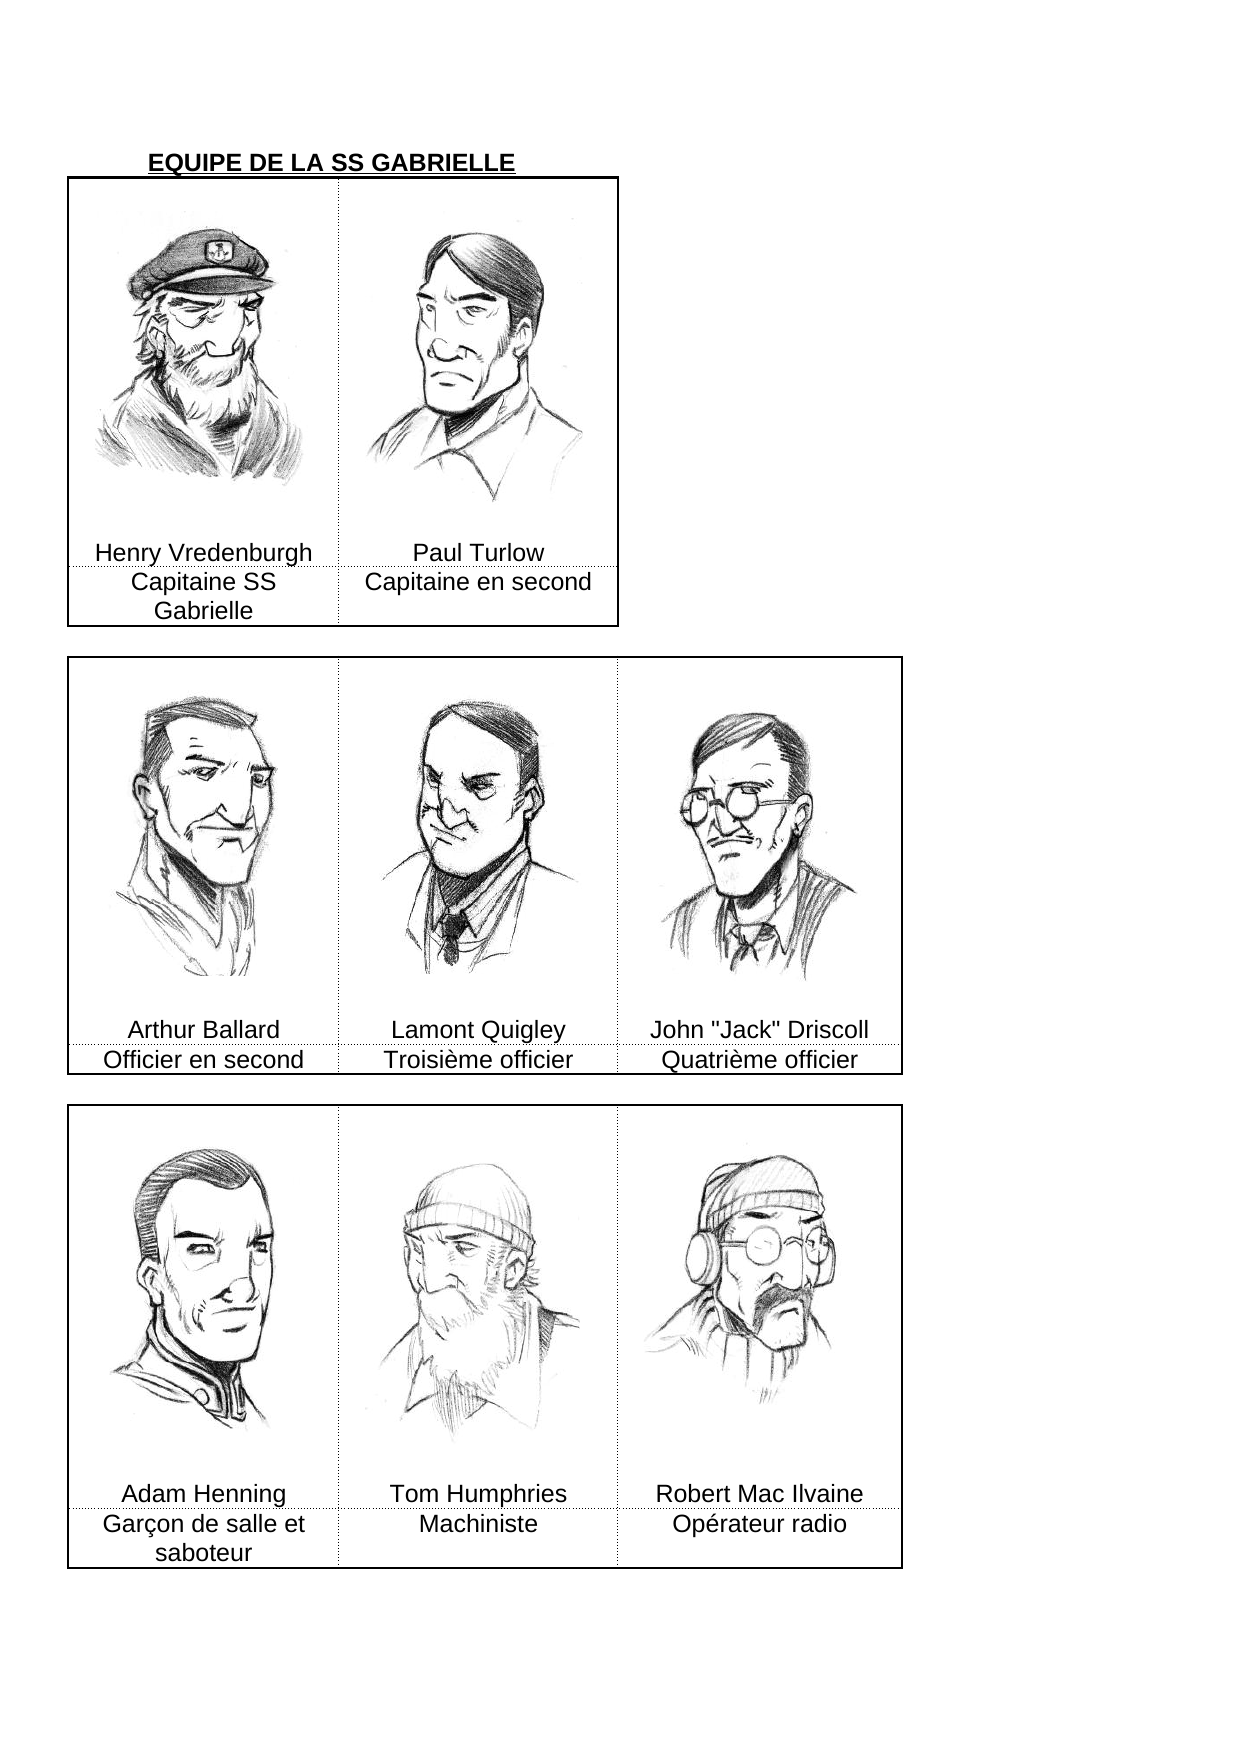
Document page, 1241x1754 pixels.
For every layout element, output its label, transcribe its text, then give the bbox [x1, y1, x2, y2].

table_cell John "Jack" Driscoll [618, 1015, 901, 1043]
picture [365, 690, 582, 974]
table_cell [618, 1075, 902, 1104]
table_cell [618, 658, 901, 1015]
table_cell [902, 538, 1172, 566]
table_cell [902, 1073, 1172, 1104]
table_cell Henry Vredenburgh [69, 538, 339, 566]
picture [94, 1138, 309, 1437]
table_cell Troisième officier [339, 1044, 618, 1073]
table_cell Lamont Quigley [339, 1015, 618, 1043]
table_cell Robert Mac Ilvaine [618, 1479, 901, 1508]
table_cell [68, 1075, 339, 1104]
table_cell [903, 1508, 1172, 1567]
table_cell Paul Turlow [339, 538, 617, 566]
table_cell Quatrième officier [618, 1044, 901, 1073]
table_cell Adam Henning [69, 1479, 339, 1508]
table_header [69, 179, 339, 537]
table_header [619, 176, 902, 537]
table_cell Garçon de salle et saboteur [69, 1508, 339, 1567]
table_cell [339, 658, 618, 1015]
table_header [902, 176, 1172, 537]
picture [94, 211, 313, 501]
table_cell [903, 1479, 1172, 1508]
table_header [339, 179, 617, 537]
table_cell [69, 658, 339, 1015]
picture [643, 690, 862, 983]
table_cell Tom Humphries [339, 1479, 618, 1508]
table_cell Arthur Ballard [69, 1015, 339, 1043]
picture [94, 690, 298, 976]
picture [365, 1138, 580, 1447]
table_cell [69, 1106, 339, 1479]
table_cell [903, 656, 1172, 1015]
table_cell Opérateur radio [618, 1508, 901, 1567]
table_cell [902, 625, 1172, 656]
table_cell Officier en second [69, 1044, 339, 1073]
table_cell Capitaine SS Gabrielle [69, 566, 339, 625]
table_cell [903, 1015, 1172, 1043]
table_cell [339, 1075, 618, 1104]
table_cell [619, 566, 902, 625]
table_cell [618, 625, 902, 656]
table_cell Machiniste [339, 1508, 618, 1567]
table_cell [903, 1044, 1172, 1073]
table_cell [618, 1106, 901, 1479]
table_cell [902, 566, 1172, 625]
text EQUIPE DE LA SS GABRIELLE [148, 148, 1093, 176]
table_cell [68, 627, 339, 656]
picture [643, 1138, 859, 1429]
table_cell [903, 1104, 1172, 1479]
table_cell Capitaine en second [339, 566, 617, 625]
picture [365, 211, 583, 505]
table_cell [339, 627, 618, 656]
table_cell [339, 1106, 618, 1479]
table_cell [619, 538, 902, 566]
